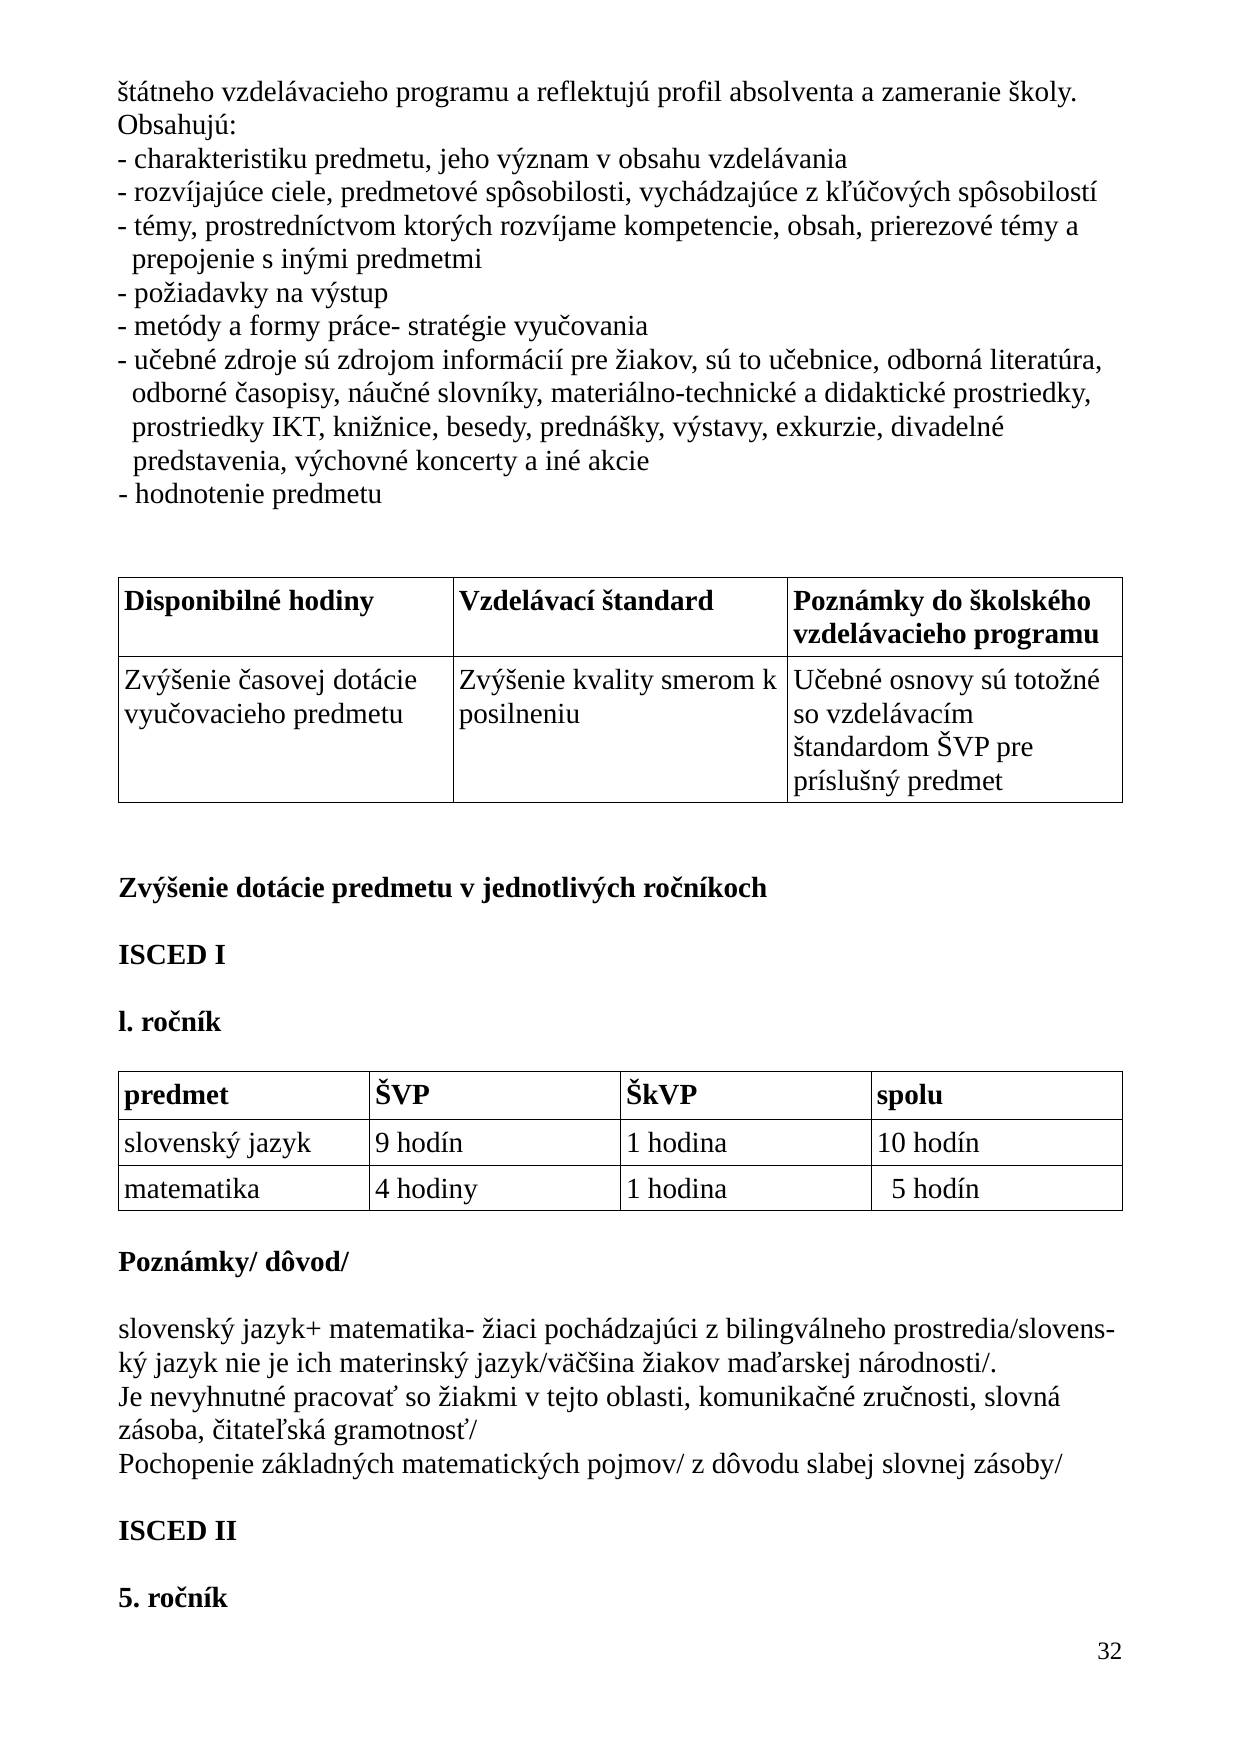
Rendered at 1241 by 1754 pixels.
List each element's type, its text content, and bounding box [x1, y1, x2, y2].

text - požiadavky na výstup [81, 275, 1122, 308]
table_header Poznámky do školského vzdelávacieho programu [788, 578, 1122, 656]
table_cell slovenský jazyk [119, 1120, 369, 1165]
table_cell Zvýšenie kvality smerom k posilneniu [454, 657, 787, 802]
text prostriedky IKT, knižnice, besedy, prednášky, výstavy, exkurzie, divadelné [81, 409, 1122, 443]
text - hodnotenie predmetu [118, 476, 1122, 510]
text Zvýšenie dotácie predmetu v jednotlivých ročníkoch [118, 870, 1122, 903]
table_header predmet [119, 1072, 369, 1119]
table_cell Učebné osnovy sú totožné so vzdelávacím štandardom ŠVP pre príslušný predmet [788, 657, 1122, 802]
text l. ročník [118, 1004, 1122, 1037]
text ký jazyk nie je ich materinský jazyk/väčšina žiakov maďarskej národnosti/. [118, 1345, 1122, 1379]
table_header Vzdelávací štandard [454, 578, 787, 656]
table_cell 9 hodín [370, 1120, 620, 1165]
table_header Disponibilné hodiny [119, 578, 453, 656]
text Pochopenie základných matematických pojmov/ z dôvodu slabej slovnej zásoby/ [118, 1446, 1122, 1479]
table_header spolu [872, 1072, 1122, 1119]
table_cell matematika [119, 1166, 369, 1210]
table_cell 1 hodina [621, 1120, 871, 1165]
text - učebné zdroje sú zdrojom informácií pre žiakov, sú to učebnice, odborná literatúra, [81, 342, 1122, 376]
text - metódy a formy práce- stratégie vyučovania [81, 308, 1122, 342]
text slovenský jazyk+ matematika- žiaci pochádzajúci z bilingválneho prostredia/slovens- [118, 1312, 1122, 1345]
table_cell 5 hodín [872, 1166, 1122, 1210]
table_cell 10 hodín [872, 1120, 1122, 1165]
text Je nevyhnutné pracovať so žiakmi v tejto oblasti, komunikačné zručnosti, slovná zásoba, čitateľská gramotnosť/ [118, 1379, 1122, 1446]
text - rozvíjajúce ciele, predmetové spôsobilosti, vychádzajúce z kľúčových spôsobilostí [81, 174, 1122, 208]
text Obsahujú: [81, 107, 1122, 141]
text - témy, prostredníctvom ktorých rozvíjame kompetencie, obsah, prierezové témy a [81, 208, 1122, 241]
text prepojenie s inými predmetmi [81, 241, 1122, 275]
table_cell 4 hodiny [370, 1166, 620, 1210]
text Poznámky/ dôvod/ [118, 1244, 1122, 1278]
table_header ŠkVP [621, 1072, 871, 1119]
text odborné časopisy, náučné slovníky, materiálno-technické a didaktické prostriedky, [81, 376, 1122, 409]
text ISCED II [118, 1513, 1122, 1546]
text predstavenia, výchovné koncerty a iné akcie [118, 443, 1122, 476]
table_cell 1 hodina [621, 1166, 871, 1210]
text - charakteristiku predmetu, jeho význam v obsahu vzdelávania [81, 141, 1122, 174]
text 5. ročník [118, 1580, 1122, 1613]
table_header ŠVP [370, 1072, 620, 1119]
text štátneho vzdelávacieho programu a reflektujú profil absolventa a zameranie školy. [81, 74, 1122, 107]
table_cell Zvýšenie časovej dotácie vyučovacieho predmetu [119, 657, 453, 802]
text ISCED I [118, 937, 1122, 970]
